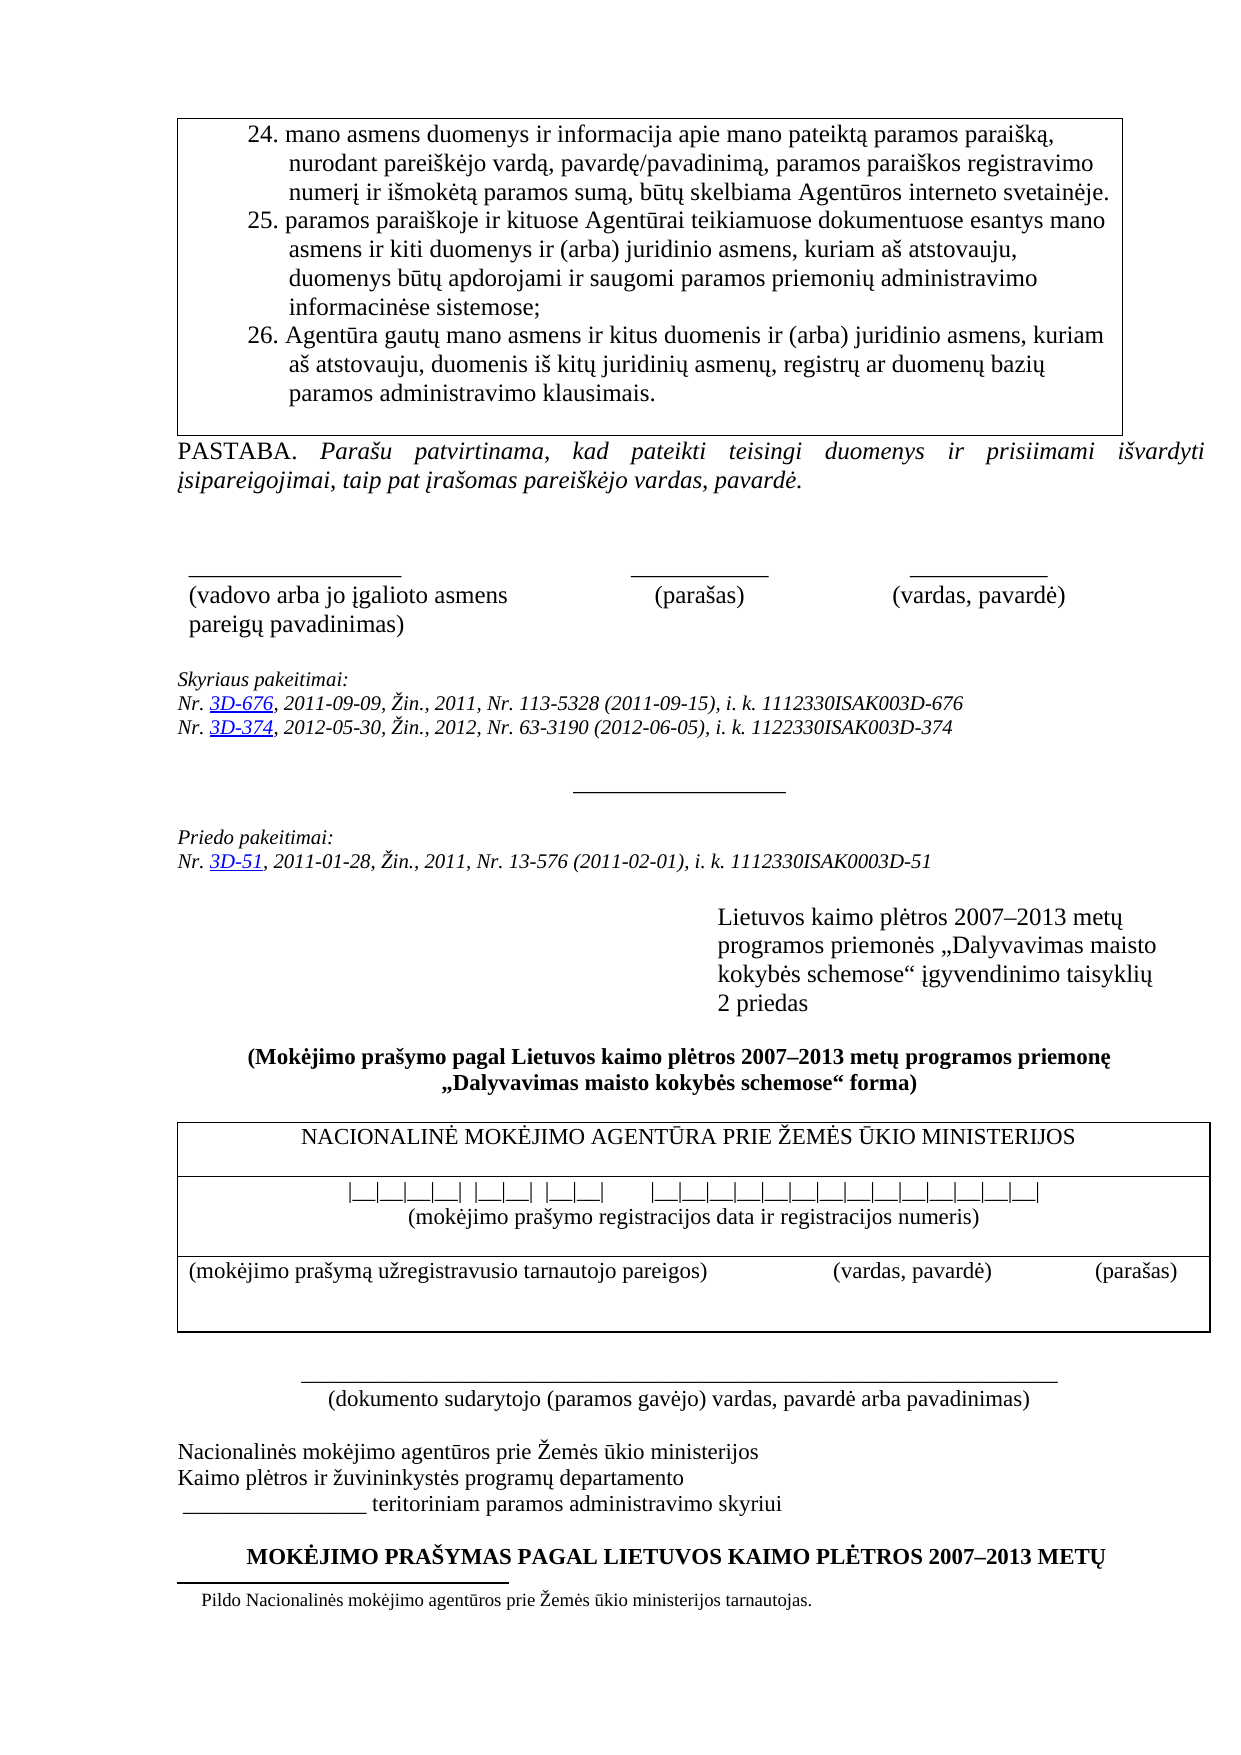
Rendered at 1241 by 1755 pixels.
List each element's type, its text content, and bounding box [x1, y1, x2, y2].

text _________________ [177, 767, 1181, 796]
text ________________ teritoriniam paramos administravimo skyriui [177, 1491, 1181, 1517]
table_header 24. mano asmens duomenys ir informacija apie mano pateiktą paramos paraišką, nurodant pareiškėjo vardą, pavardę/pavadinimą, paramos paraiškos registravimo numerį ir išmokėtą paramos sumą, būtų skelbiama Agentūros interneto svetainėje. 25. paramos paraiškoje ir kituose Agentūrai teikiamuose dokumentuose esantys mano asmens ir kiti duomenys ir (arba) juridinio asmens, kuriam aš atstovauju, duomenys būtų apdorojami ir saugomi paramos priemonių administravimo informacinėse sistemose; 26. Agentūra gautų mano asmens ir kitus duomenis ir (arba) juridinio asmens, kuriam aš atstovauju, duomenis iš kitų juridinių asmenų, registrų ar duomenų bazių paramos administravimo klausimais. [178, 119, 1122, 435]
text Kaimo plėtros ir žuvininkystės programų departamento [177, 1464, 1181, 1491]
text 2 priedas [582, 988, 1181, 1017]
text __________________________________________________________________ [177, 1359, 1181, 1385]
table_cell (mokėjimo prašymą užregistravusio tarnautojo pareigos) (vardas, pavardė) (parašas) [178, 1257, 1209, 1331]
text Nr. 3D-374, 2012-05-30, Žin., 2012, Nr. 63-3190 (2012-06-05), i. k. 1122330ISAK003D-374 [177, 714, 1181, 739]
text Lietuvos kaimo plėtros 2007–2013 metų programos priemonės „Dalyvavimas maisto kokybės schemose“ įgyvendinimo taisyklių [717, 902, 1181, 988]
text Skyriaus pakeitimai: [177, 666, 1181, 691]
text (dokumento sudarytojo (paramos gavėjo) vardas, pavardė arba pavadinimas) [177, 1385, 1181, 1411]
text Nr. 3D-676, 2011-09-09, Žin., 2011, Nr. 113-5328 (2011-09-15), i. k. 1112330ISAK003D-676 [177, 691, 1181, 714]
table_header _________________ (vadovo arba jo įgalioto asmens pareigų pavadinimas) [177, 551, 563, 638]
table_header ___________ (parašas) [564, 551, 808, 638]
text Priedo pakeitimai: [177, 825, 1181, 849]
text (Mokėjimo prašymo pagal Lietuvos kaimo plėtros 2007–2013 metų programos priemonę „Dalyvavimas maisto kokybės schemose“ forma) [177, 1043, 1181, 1096]
text Nr. 3D-51, 2011-01-28, Žin., 2011, Nr. 13-576 (2011-02-01), i. k. 1112330ISAK0003D-51 [177, 849, 1181, 873]
table_header ___________ (vardas, pavardė) [808, 551, 1122, 638]
text Nacionalinės mokėjimo agentūros prie Žemės ūkio ministerijos [177, 1438, 1181, 1464]
text mokėjimo prašymas PAGAL LIETUVOS KAIMO PLĖTROS 2007–2013 METŲ [177, 1543, 1181, 1569]
table_cell |__|__|__|__| |__|__| |__|__| |__|__|__|__|__|__|__|__|__|__|__|__|__|__| (mokėjimo prašymo registracijos data ir registracijos numeris) [178, 1177, 1209, 1256]
text PASTABA. Parašu patvirtinama, kad pateikti teisingi duomenys ir prisiimami išvardyti įsipareigojimai, taip pat įrašomas pareiškėjo vardas, pavardė. [177, 436, 1208, 494]
table_header nacionalinė mokėjimo agentūrA prie žemės ūkio ministerijos [178, 1123, 1209, 1176]
